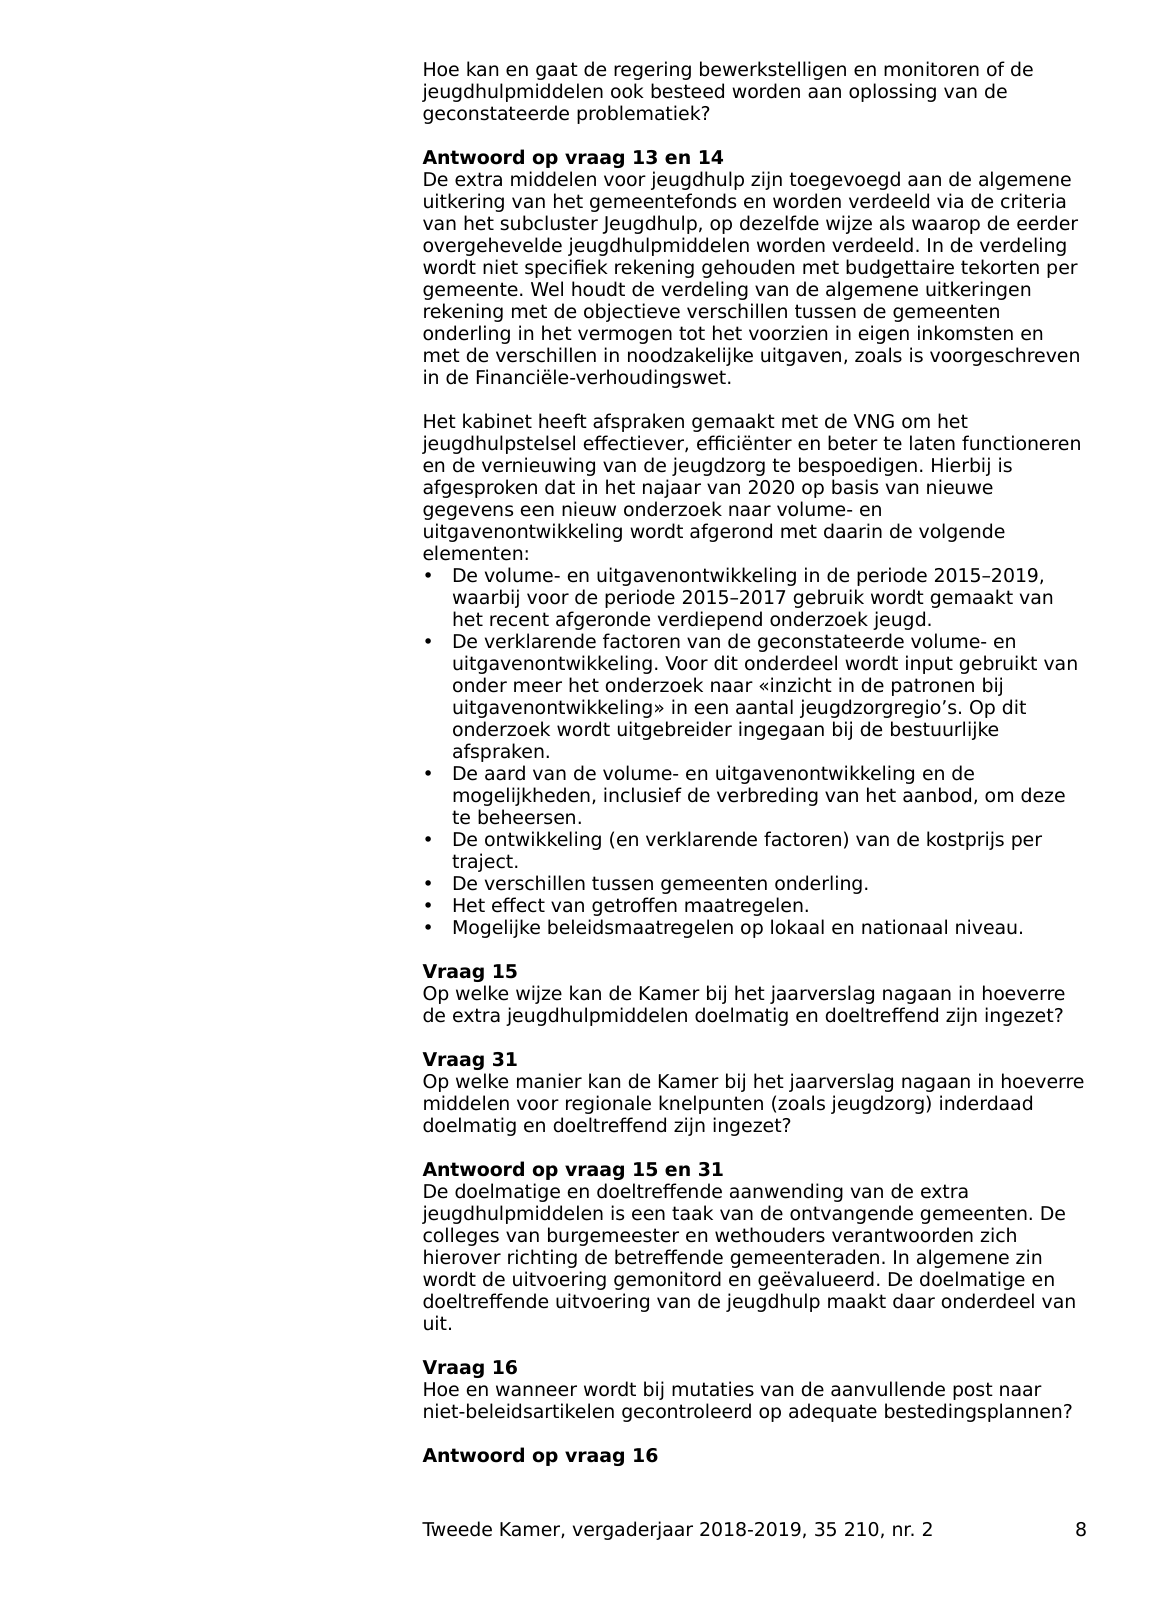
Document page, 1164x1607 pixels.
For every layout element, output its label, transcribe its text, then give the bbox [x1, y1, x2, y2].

text Het kabinet heeft afspraken gemaakt met de VNG om het jeugdhulpstelsel effectiever, efficiënter en beter te laten functioneren en de vernieuwing van de jeugdzorg te bespoedigen. Hierbij is afgesproken dat in het najaar van 2020 op basis van nieuwe gegevens een nieuw onderzoek naar volume- en uitgavenontwikkeling wordt afgerond met daarin de volgende elementen: [422, 411, 1087, 565]
text • De volume- en uitgavenontwikkeling in de periode 2015–2019, waarbij voor de periode 2015–2017 gebruik wordt gemaakt van het recent afgeronde verdiepend onderzoek jeugd. [422, 565, 1087, 631]
text Hoe en wanneer wordt bij mutaties van de aanvullende post naar niet-beleidsartikelen gecontroleerd op adequate bestedingsplannen? [422, 1379, 1087, 1423]
text Vraag 16 [422, 1357, 1087, 1379]
text • De verschillen tussen gemeenten onderling. [422, 873, 1087, 895]
text Vraag 15 [422, 961, 1087, 983]
text Op welke manier kan de Kamer bij het jaarverslag nagaan in hoeverre middelen voor regionale knelpunten (zoals jeugdzorg) inderdaad doelmatig en doeltreffend zijn ingezet? [422, 1071, 1087, 1137]
text De doelmatige en doeltreffende aanwending van de extra jeugdhulpmiddelen is een taak van de ontvangende gemeenten. De colleges van burgemeester en wethouders verantwoorden zich hierover richting de betreffende gemeenteraden. In algemene zin wordt de uitvoering gemonitord en geëvalueerd. De doelmatige en doeltreffende uitvoering van de jeugdhulp maakt daar onderdeel van uit. [422, 1181, 1087, 1335]
text Vraag 31 [422, 1049, 1087, 1071]
text Antwoord op vraag 15 en 31 [422, 1159, 1087, 1181]
text Hoe kan en gaat de regering bewerkstelligen en monitoren of de jeugdhulpmiddelen ook besteed worden aan oplossing van de geconstateerde problematiek? [422, 59, 1087, 125]
text Op welke wijze kan de Kamer bij het jaarverslag nagaan in hoeverre de extra jeugdhulpmiddelen doelmatig en doeltreffend zijn ingezet? [422, 983, 1087, 1027]
text • Het effect van getroffen maatregelen. [422, 895, 1087, 917]
text De extra middelen voor jeugdhulp zijn toegevoegd aan de algemene uitkering van het gemeentefonds en worden verdeeld via de criteria van het subcluster Jeugdhulp, op dezelfde wijze als waarop de eerder overgehevelde jeugdhulpmiddelen worden verdeeld. In de verdeling wordt niet specifiek rekening gehouden met budgettaire tekorten per gemeente. Wel houdt de verdeling van de algemene uitkeringen rekening met de objectieve verschillen tussen de gemeenten onderling in het vermogen tot het voorzien in eigen inkomsten en met de verschillen in noodzakelijke uitgaven, zoals is voorgeschreven in de Financiële-verhoudingswet. [422, 169, 1087, 389]
text Antwoord op vraag 13 en 14 [422, 147, 1087, 169]
text • De verklarende factoren van de geconstateerde volume- en uitgavenontwikkeling. Voor dit onderdeel wordt input gebruikt van onder meer het onderzoek naar «inzicht in de patronen bij uitgavenontwikkeling» in een aantal jeugdzorgregio’s. Op dit onderzoek wordt uitgebreider ingegaan bij de bestuurlijke afspraken. [422, 631, 1087, 763]
text • Mogelijke beleidsmaatregelen op lokaal en nationaal niveau. [422, 917, 1087, 939]
text • De ontwikkeling (en verklarende factoren) van de kostprijs per traject. [422, 829, 1087, 873]
text Antwoord op vraag 16 [422, 1445, 1087, 1467]
text • De aard van de volume- en uitgavenontwikkeling en de mogelijkheden, inclusief de verbreding van het aanbod, om deze te beheersen. [422, 763, 1087, 829]
